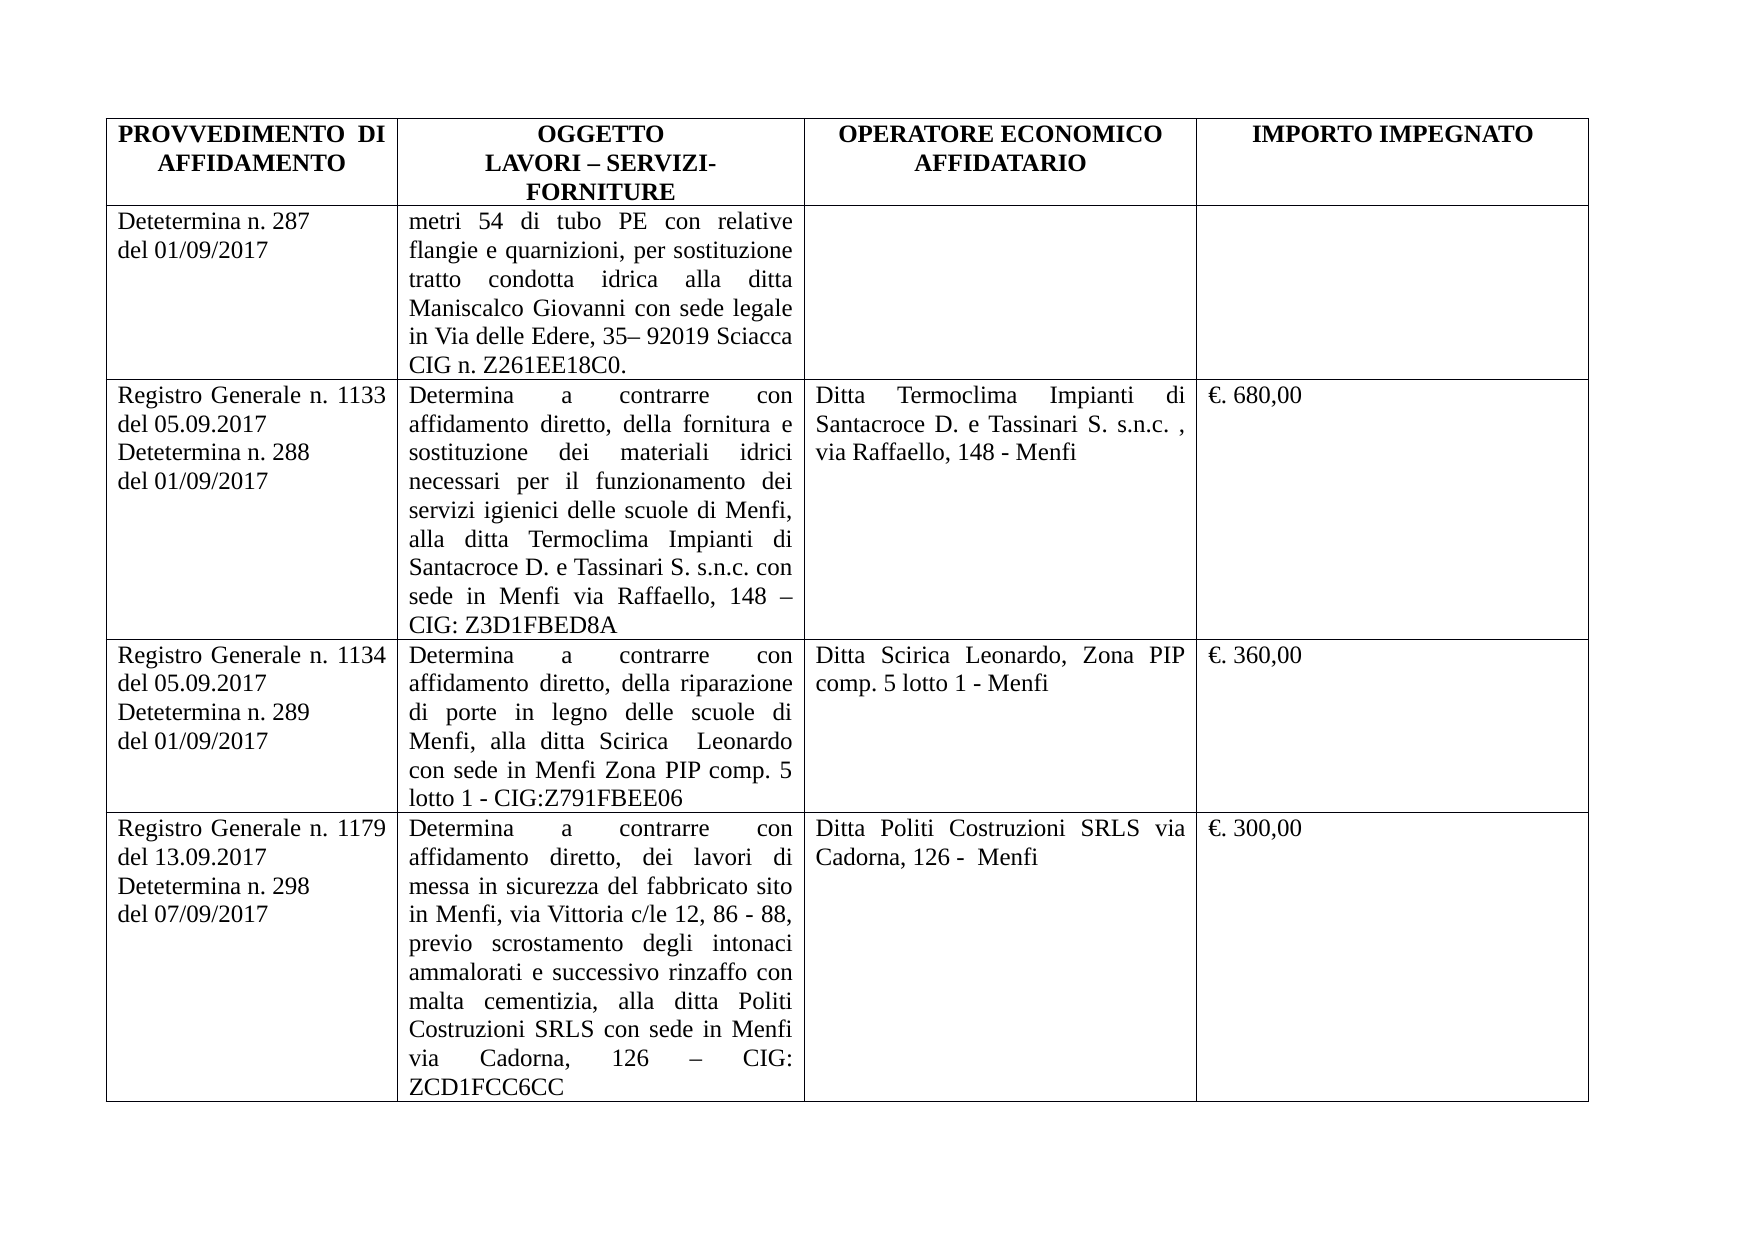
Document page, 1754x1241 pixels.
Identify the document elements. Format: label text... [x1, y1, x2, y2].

table_header OPERATORE ECONOMICO AFFIDATARIO [805, 119, 1196, 205]
table_header PROVVEDIMENTO DI AFFIDAMENTO [107, 119, 397, 205]
table_header IMPORTO IMPEGNATO [1197, 119, 1588, 205]
table_cell Detetermina n. 287 del 01/09/2017 [107, 206, 397, 379]
table_cell €. 680,00 [1197, 380, 1588, 639]
table_cell [1197, 206, 1588, 379]
table_cell Ditta Termoclima Impianti di Santacroce D. e Tassinari S. s.n.c. , via Raffaello, 148 - Menfi [805, 380, 1196, 639]
table_cell Determina a contrarre con affidamento diretto, della fornitura e sostituzione dei materiali idrici necessari per il funzionamento dei servizi igienici delle scuole di Menfi, alla ditta Termoclima Impianti di Santacroce D. e Tassinari S. s.n.c. con sede in Menfi via Raffaello, 148 – CIG: Z3D1FBED8A [398, 380, 804, 639]
table_cell Registro Generale n. 1133 del 05.09.2017 Detetermina n. 288 del 01/09/2017 [107, 380, 397, 639]
table_cell [805, 206, 1196, 379]
table_header OGGETTO LAVORI – SERVIZI- FORNITURE [398, 119, 804, 205]
table_cell Determina a contrarre con affidamento diretto, della riparazione di porte in legno delle scuole di Menfi, alla ditta Scirica Leonardo con sede in Menfi Zona PIP comp. 5 lotto 1 - CIG:Z791FBEE06 [398, 640, 804, 812]
table_cell Ditta Scirica Leonardo, Zona PIP comp. 5 lotto 1 - Menfi [805, 640, 1196, 812]
table_cell metri 54 di tubo PE con relative flangie e quarnizioni, per sostituzione tratto condotta idrica alla ditta Maniscalco Giovanni con sede legale in Via delle Edere, 35– 92019 Sciacca CIG n. Z261EE18C0. [398, 206, 804, 379]
table_cell Registro Generale n. 1134 del 05.09.2017 Detetermina n. 289 del 01/09/2017 [107, 640, 397, 812]
table_cell €. 300,00 [1197, 813, 1588, 1101]
table_cell Ditta Politi Costruzioni SRLS via Cadorna, 126 - Menfi [805, 813, 1196, 1101]
table_cell Determina a contrarre con affidamento diretto, dei lavori di messa in sicurezza del fabbricato sito in Menfi, via Vittoria c/le 12, 86 - 88, previo scrostamento degli intonaci ammalorati e successivo rinzaffo con malta cementizia, alla ditta Politi Costruzioni SRLS con sede in Menfi via Cadorna, 126 – CIG: ZCD1FCC6CC [398, 813, 804, 1101]
table_cell €. 360,00 [1197, 640, 1588, 812]
table_cell Registro Generale n. 1179 del 13.09.2017 Detetermina n. 298 del 07/09/2017 [107, 813, 397, 1101]
